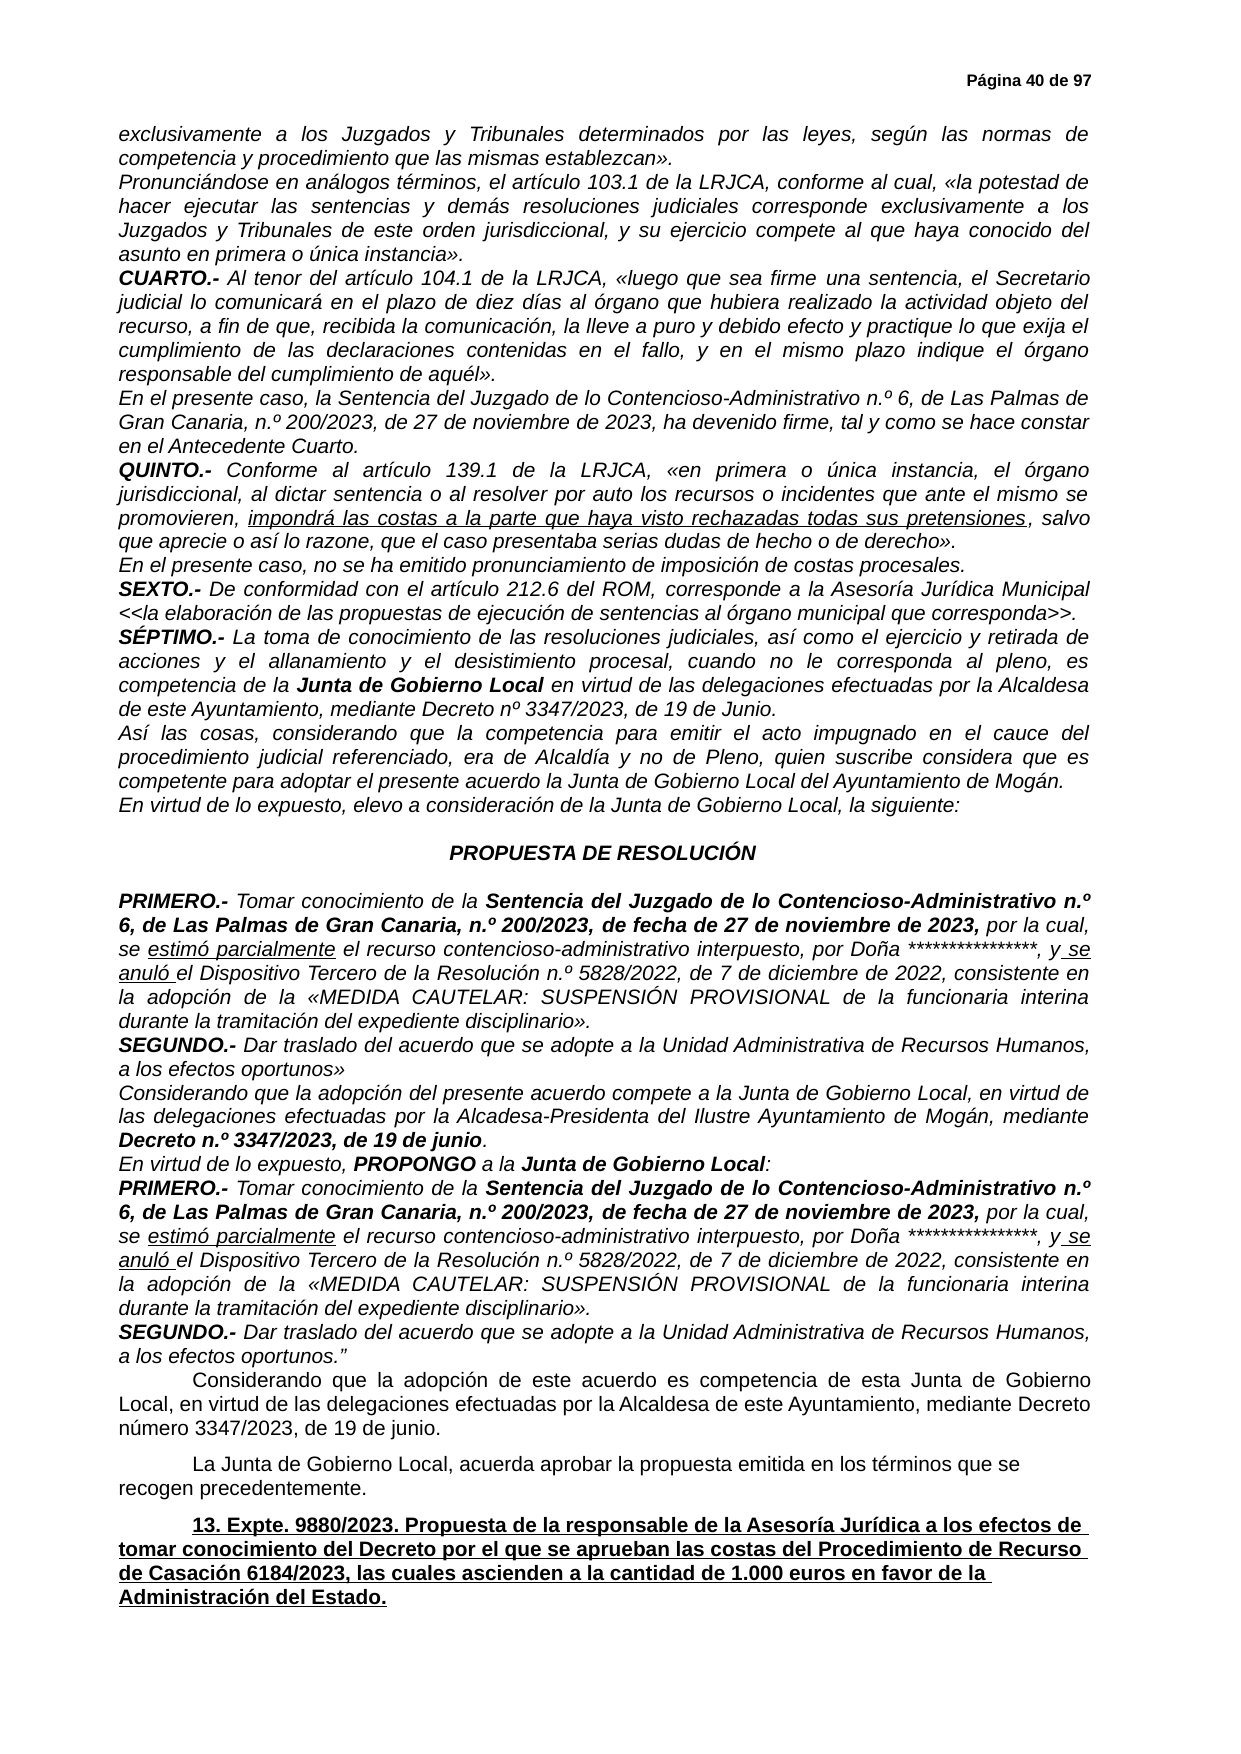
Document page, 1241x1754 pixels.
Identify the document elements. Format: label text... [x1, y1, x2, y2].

text PRIMERO.- Tomar conocimiento de la Sentencia del Juzgado de lo Contencioso-Administrativo n.º 6, de Las Palmas de Gran Canaria, n.º 200/2023, de fecha de 27 de noviembre de 2023, por la cual, se estimó parcialmente el recurso contencioso-administrativo interpuesto, por Doña ****************, y se anuló el Dispositivo Tercero de la Resolución n.º 5828/2022, de 7 de diciembre de 2022, consistente en la adopción de la «MEDIDA CAUTELAR: SUSPENSIÓN PROVISIONAL de la funcionaria interina durante la tramitación del expediente disciplinario». [118, 1176, 1092, 1320]
text SÉPTIMO.- La toma de conocimiento de las resoluciones judiciales, así como el ejercicio y retirada de acciones y el allanamiento y el desistimiento procesal, cuando no le corresponda al pleno, es competencia de la Junta de Gobierno Local en virtud de las delegaciones efectuadas por la Alcaldesa de este Ayuntamiento, mediante Decreto nº 3347/2023, de 19 de Junio. [118, 625, 1092, 721]
text En el presente caso, la Sentencia del Juzgado de lo Contencioso-Administrativo n.º 6, de Las Palmas de Gran Canaria, n.º 200/2023, de 27 de noviembre de 2023, ha devenido firme, tal y como se hace constar en el Antecedente Cuarto. [118, 386, 1092, 457]
text En virtud de lo expuesto, elevo a consideración de la Junta de Gobierno Local, la siguiente: [118, 793, 1092, 817]
text QUINTO.- Conforme al artículo 139.1 de la LRJCA, «en primera o única instancia, el órgano jurisdiccional, al dictar sentencia o al resolver por auto los recursos o incidentes que ante el mismo se promovieren, impondrá las costas a la parte que haya visto rechazadas todas sus pretensiones, salvo que aprecie o así lo razone, que el caso presentaba serias dudas de hecho o de derecho». [118, 457, 1092, 553]
text Así las cosas, considerando que la competencia para emitir el acto impugnado en el cauce del procedimiento judicial referenciado, era de Alcaldía y no de Pleno, quien suscribe considera que es competente para adoptar el presente acuerdo la Junta de Gobierno Local del Ayuntamiento de Mogán. [118, 721, 1092, 793]
text PRIMERO.- Tomar conocimiento de la Sentencia del Juzgado de lo Contencioso-Administrativo n.º 6, de Las Palmas de Gran Canaria, n.º 200/2023, de fecha de 27 de noviembre de 2023, por la cual, se estimó parcialmente el recurso contencioso-administrativo interpuesto, por Doña ****************, y se anuló el Dispositivo Tercero de la Resolución n.º 5828/2022, de 7 de diciembre de 2022, consistente en la adopción de la «MEDIDA CAUTELAR: SUSPENSIÓN PROVISIONAL de la funcionaria interina durante la tramitación del expediente disciplinario». [118, 889, 1092, 1032]
text Pronunciándose en análogos términos, el artículo 103.1 de la LRJCA, conforme al cual, «la potestad de hacer ejecutar las sentencias y demás resoluciones judiciales corresponde exclusivamente a los Juzgados y Tribunales de este orden jurisdiccional, y su ejercicio compete al que haya conocido del asunto en primera o única instancia». [118, 170, 1092, 266]
text Considerando que la adopción de este acuerdo es competencia de esta Junta de Gobierno Local, en virtud de las delegaciones efectuadas por la Alcaldesa de este Ayuntamiento, mediante Decreto número 3347/2023, de 19 de junio. [118, 1368, 1092, 1440]
text exclusivamente a los Juzgados y Tribunales determinados por las leyes, según las normas de competencia y procedimiento que las mismas establezcan». [118, 122, 1092, 170]
text En el presente caso, no se ha emitido pronunciamiento de imposición de costas procesales. [118, 553, 1092, 577]
text En virtud de lo expuesto, PROPONGO a la Junta de Gobierno Local: [118, 1152, 1092, 1176]
text SEXTO.- De conformidad con el artículo 212.6 del ROM, corresponde a la Asesoría Jurídica Municipal <<la elaboración de las propuestas de ejecución de sentencias al órgano municipal que corresponda>>. [118, 577, 1092, 625]
text La Junta de Gobierno Local, acuerda aprobar la propuesta emitida en los términos que se recogen precedentemente. [118, 1452, 1092, 1500]
text Considerando que la adopción del presente acuerdo compete a la Junta de Gobierno Local, en virtud de las delegaciones efectuadas por la Alcadesa-Presidenta del Ilustre Ayuntamiento de Mogán, mediante Decreto n.º 3347/2023, de 19 de junio. [118, 1080, 1092, 1152]
text SEGUNDO.- Dar traslado del acuerdo que se adopte a la Unidad Administrativa de Recursos Humanos, a los efectos oportunos.” [118, 1320, 1092, 1368]
text 13. Expte. 9880/2023. Propuesta de la responsable de la Asesoría Jurídica a los efectos de tomar conocimiento del Decreto por el que se aprueban las costas del Procedimiento de Recurso de Casación 6184/2023, las cuales ascienden a la cantidad de 1.000 euros en favor de la Administración del Estado. [118, 1513, 1092, 1608]
text SEGUNDO.- Dar traslado del acuerdo que se adopte a la Unidad Administrativa de Recursos Humanos, a los efectos oportunos» [118, 1032, 1092, 1080]
text PROPUESTA DE RESOLUCIÓN [118, 841, 1092, 865]
text CUARTO.- Al tenor del artículo 104.1 de la LRJCA, «luego que sea firme una sentencia, el Secretario judicial lo comunicará en el plazo de diez días al órgano que hubiera realizado la actividad objeto del recurso, a fin de que, recibida la comunicación, la lleve a puro y debido efecto y practique lo que exija el cumplimiento de las declaraciones contenidas en el fallo, y en el mismo plazo indique el órgano responsable del cumplimiento de aquél». [118, 266, 1092, 386]
